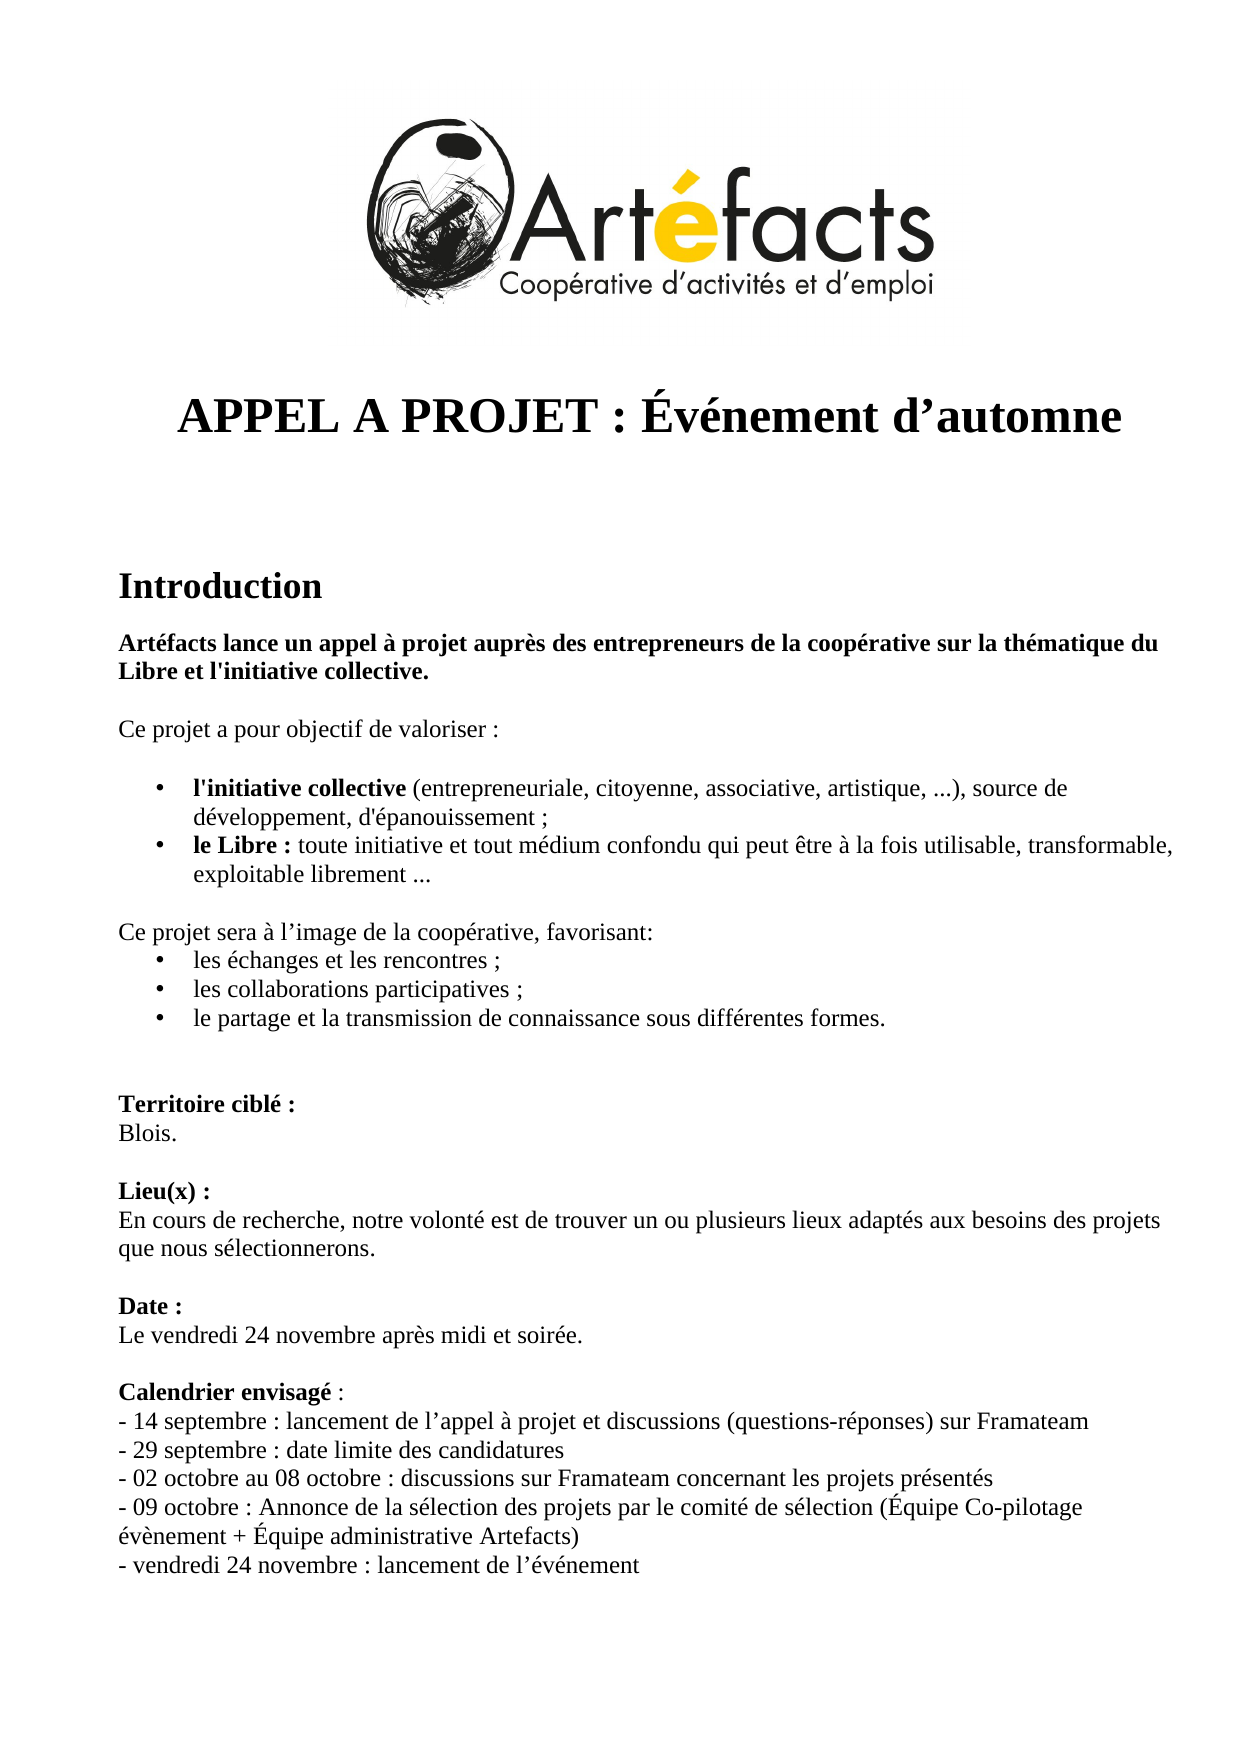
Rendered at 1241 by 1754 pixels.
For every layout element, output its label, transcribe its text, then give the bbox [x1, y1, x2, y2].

list les échanges et les rencontres ; [156, 945, 1181, 974]
text Le vendredi 24 novembre après midi et soirée. [118, 1320, 1181, 1348]
list le Libre : toute initiative et tout médium confondu qui peut être à la fois utilisable, transformable, exploitable librement ... [156, 830, 1181, 888]
subtitle APPEL A PROJET : Événement d’automne [118, 386, 1181, 443]
text - 29 septembre : date limite des candidatures - 02 octobre au 08 octobre : discussions sur Framateam concernant les projets présentés - 09 octobre : Annonce de la sélection des projets par le comité de sélection (Équipe Co-pilotage évènement + Équipe administrative Artefacts) - vendredi 24 novembre : lancement de l’événement [118, 1435, 1181, 1578]
text Calendrier envisagé : - 14 septembre : lancement de l’appel à projet et discussions (questions-réponses) sur Framateam [118, 1377, 1181, 1435]
text Artéfacts lance un appel à projet auprès des entrepreneurs de la coopérative sur la thématique du Libre et l'initiative collective. [118, 628, 1181, 685]
list le partage et la transmission de connaissance sous différentes formes. [156, 1003, 1181, 1032]
text Lieu(x) : [118, 1176, 1181, 1205]
text Territoire ciblé : Blois. [118, 1060, 1181, 1147]
text Ce projet a pour objectif de valoriser : [118, 714, 1181, 743]
picture [328, 80, 972, 346]
text Date : [118, 1291, 1181, 1320]
list les collaborations participatives ; [156, 974, 1181, 1003]
text Ce projet sera à l’image de la coopérative, favorisant: [118, 888, 1181, 945]
subtitle Introduction [118, 563, 1181, 607]
text En cours de recherche, notre volonté est de trouver un ou plusieurs lieux adaptés aux besoins des projets que nous sélectionnerons. [118, 1205, 1181, 1291]
list l'initiative collective (entrepreneuriale, citoyenne, associative, artistique, ...), source de développement, d'épanouissement ; [156, 773, 1181, 830]
